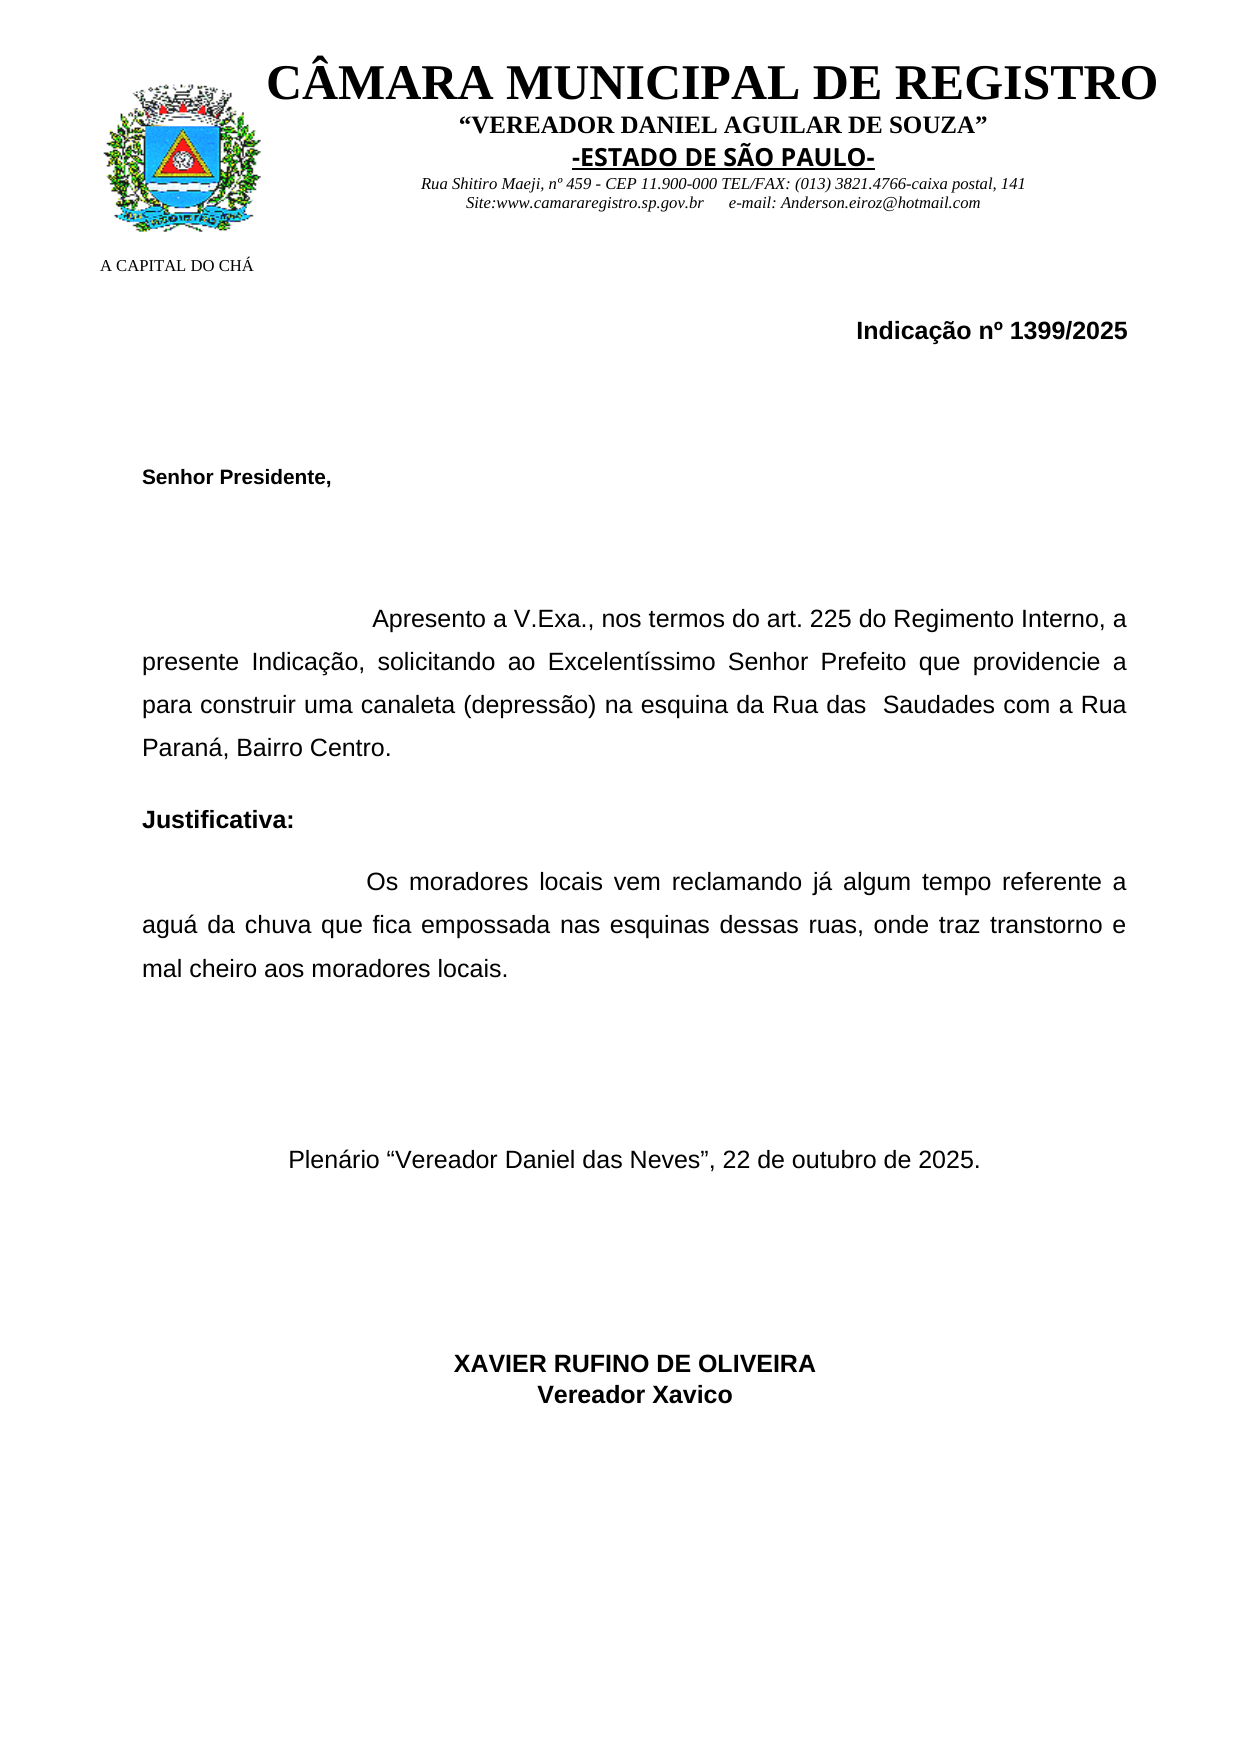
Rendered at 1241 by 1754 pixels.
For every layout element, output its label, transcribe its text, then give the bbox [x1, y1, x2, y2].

text XAVIER RUFINO DE OLIVEIRA [142, 1346, 1128, 1377]
table_header A CAPITAL DO CHÁ [89, 53, 265, 283]
text Justificativa: [142, 805, 1128, 834]
text Plenário “Vereador Daniel das Neves”, 22 de outubro de 2025. [142, 1145, 1128, 1173]
text Vereador Xavico [142, 1377, 1128, 1408]
table_header CÂMARA MUNICIPAL DE REGISTRO “VEREADOR DANIEL AGUILAR DE SOUZA” -ESTADO DE SÃO PAULO- Rua Shitiro Maeji, nº 459 - CEP 11.900-000 TEL/FAX: (013) 3821.4766-caixa postal, 141 Site:www.camararegistro.sp.gov.br e-mail: Anderson.eiroz@hotmail.com [265, 53, 1181, 283]
text Os moradores locais vem reclamando já algum tempo referente a aguá da chuva que fica empossada nas esquinas dessas ruas, onde traz transtorno e mal cheiro aos moradores locais. [142, 867, 1128, 982]
text Apresento a V.Exa., nos termos do art. 225 do Regimento Interno, a presente Indicação, solicitando ao Excelentíssimo Senhor Prefeito que providencie a para construir uma canaleta (depressão) na esquina da Rua das Saudades com a Rua Paraná, Bairro Centro. [142, 604, 1128, 762]
text Senhor Presidente, [142, 465, 1128, 489]
text Indicação nº 1399/2025 [142, 316, 1128, 345]
picture [101, 83, 264, 236]
